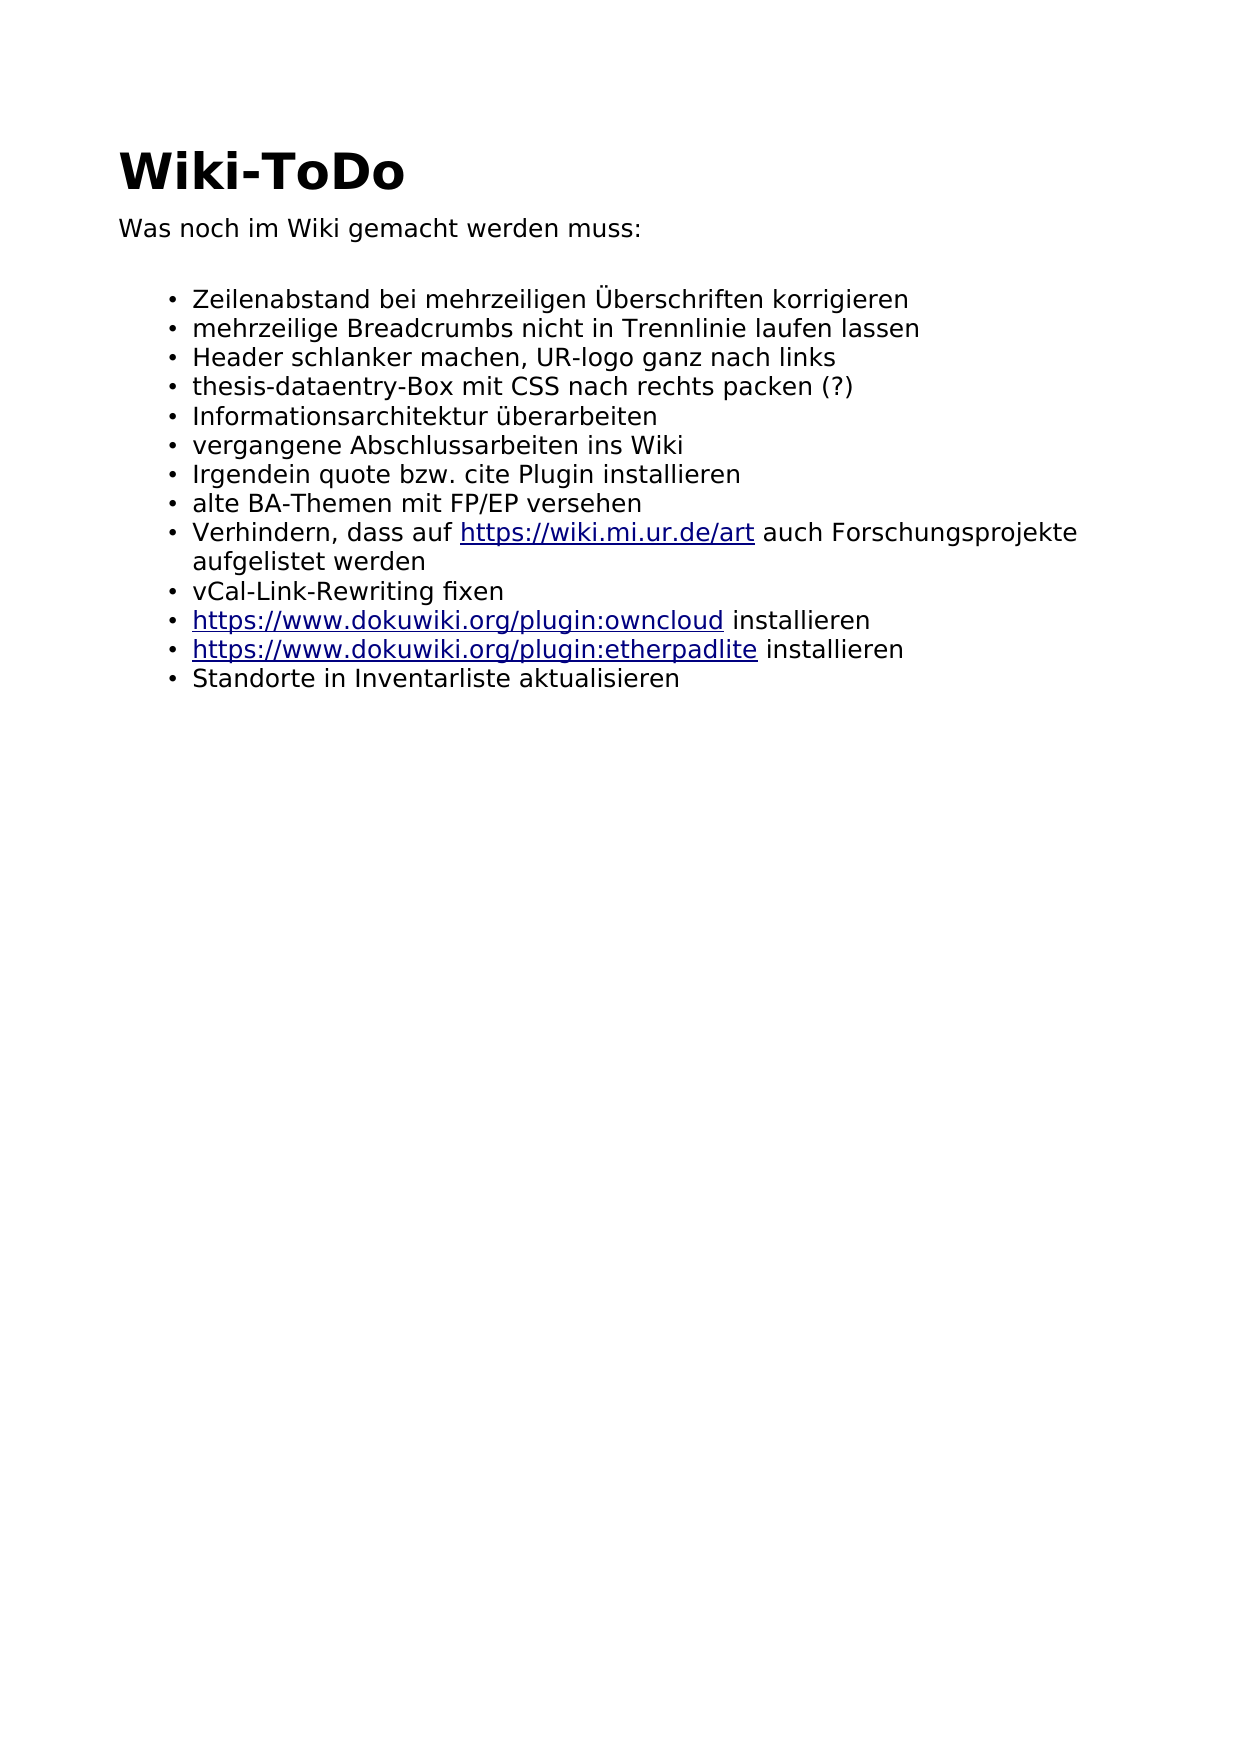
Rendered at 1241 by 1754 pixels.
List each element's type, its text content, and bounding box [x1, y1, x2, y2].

list vCal-Link-Rewriting fixen [177, 577, 1122, 606]
list Irgendein quote bzw. cite Plugin installieren [177, 460, 1122, 489]
text Was noch im Wiki gemacht werden muss: [118, 214, 1122, 243]
list https://www.dokuwiki.org/plugin:etherpadlite installieren [177, 635, 1122, 664]
list Header schlanker machen, UR-logo ganz nach links [177, 343, 1122, 372]
list Zeilenabstand bei mehrzeiligen Überschriften korrigieren [177, 285, 1122, 314]
list alte BA-Themen mit FP/EP versehen [177, 489, 1122, 518]
list Verhindern, dass auf https://wiki.mi.ur.de/art auch Forschungsprojekte aufgelistet werden [177, 518, 1122, 577]
list thesis-dataentry-Box mit CSS nach rechts packen (?) [177, 372, 1122, 402]
list mehrzeilige Breadcrumbs nicht in Trennlinie laufen lassen [177, 314, 1122, 343]
list vergangene Abschlussarbeiten ins Wiki [177, 431, 1122, 460]
list https://www.dokuwiki.org/plugin:owncloud installieren [177, 606, 1122, 635]
subtitle Wiki-ToDo [118, 143, 1122, 201]
list Informationsarchitektur überarbeiten [177, 402, 1122, 431]
list Standorte in Inventarliste aktualisieren [177, 664, 1122, 693]
